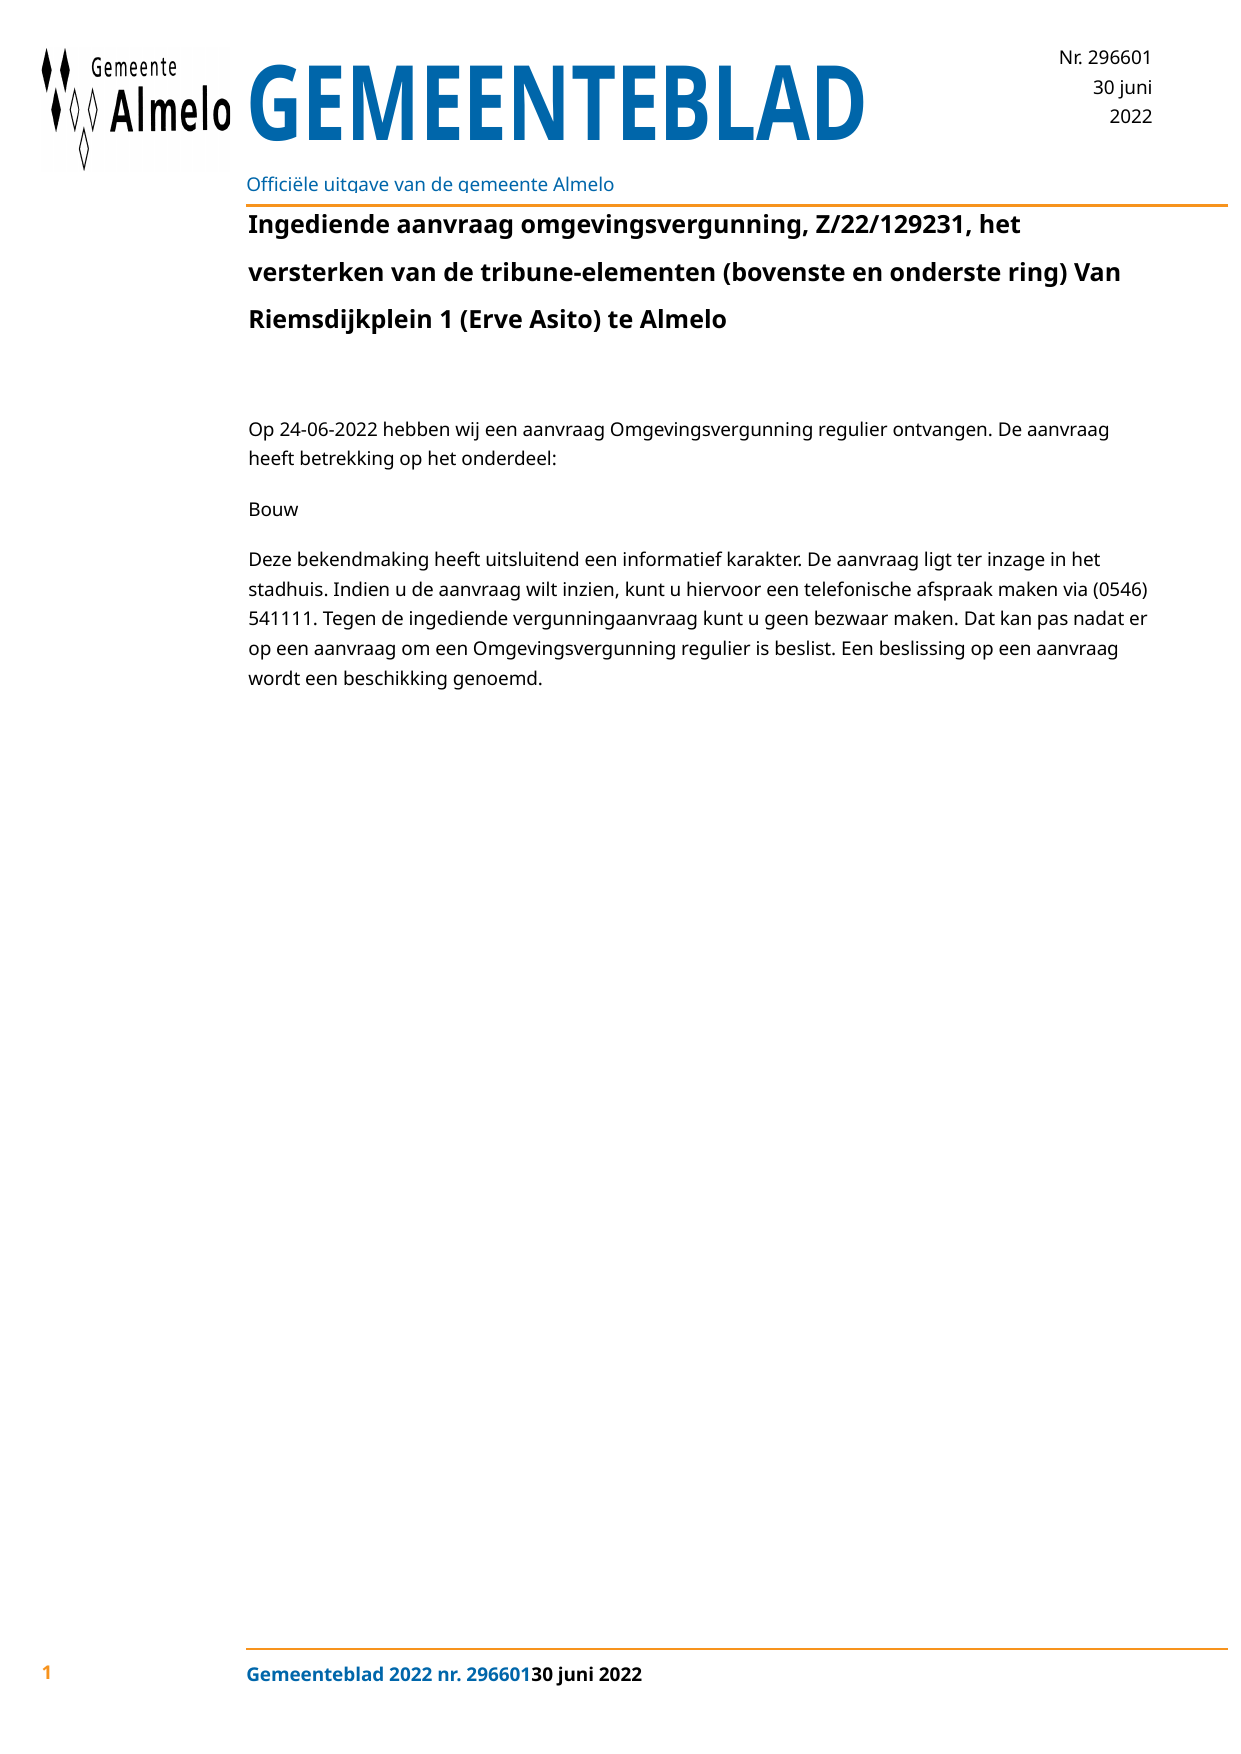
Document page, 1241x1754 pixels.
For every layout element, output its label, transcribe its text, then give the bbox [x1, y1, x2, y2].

text Deze bekendmaking heeft uitsluitend een informatief karakter. De aanvraag ligt ter inzage in het stadhuis. Indien u de aanvraag wilt inzien, kunt u hiervoor een telefonische afspraak maken via (0546) 541111. Tegen de ingediende vergunningaanvraag kunt u geen bezwaar maken. Dat kan pas nadat er op een aanvraag om een Omgevingsvergunning regulier is beslist. Een beslissing op een aanvraag wordt een beschikking genoemd. [248, 546, 1152, 690]
text Ingediende aanvraag omgevingsvergunning, Z/22/129231, het versterken van de tribune-elementen (bovenste en onderste ring) Van Riemsdijkplein 1 (Erve Asito) te Almelo [248, 207, 1152, 336]
text Op 24-06-2022 hebben wij een aanvraag Omgevingsvergunning regulier ontvangen. De aanvraag heeft betrekking op het onderdeel: [248, 416, 1152, 471]
text Bouw [248, 496, 1152, 522]
picture [41, 47, 231, 172]
